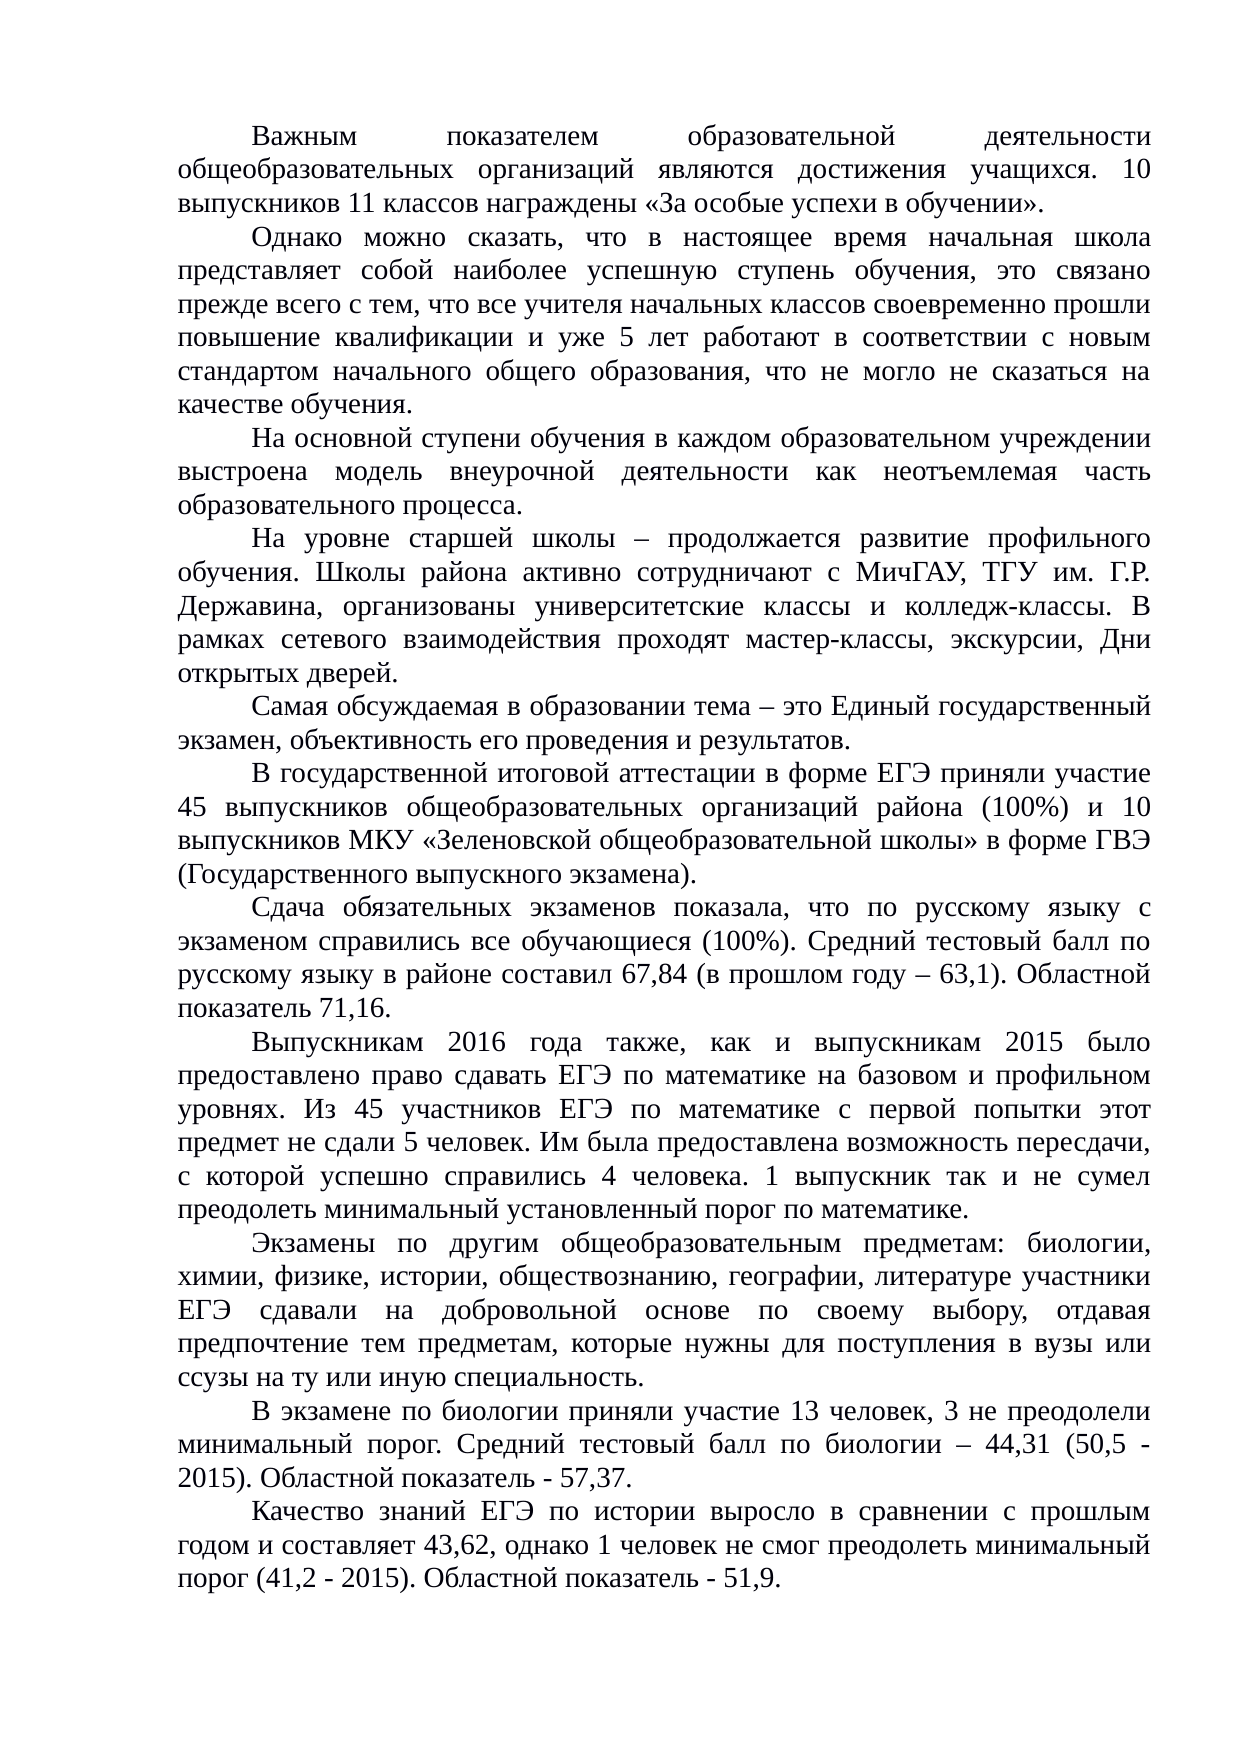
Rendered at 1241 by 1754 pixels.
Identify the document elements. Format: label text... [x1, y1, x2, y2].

text Экзамены по другим общеобразовательным предметам: биологии, химии, физике, истории, обществознанию, географии, литературе участники ЕГЭ сдавали на добровольной основе по своему выбору, отдавая предпочтение тем предметам, которые нужны для поступления в вузы или ссузы на ту или иную специальность. [177, 1225, 1152, 1393]
text В экзамене по биологии приняли участие 13 человек, 3 не преодолели минимальный порог. Средний тестовый балл по биологии – 44,31 (50,5 - 2015). Областной показатель - 57,37. [177, 1393, 1152, 1493]
text Качество знаний ЕГЭ по истории выросло в сравнении с прошлым годом и составляет 43,62, однако 1 человек не смог преодолеть минимальный порог (41,2 - 2015). Областной показатель - 51,9. [177, 1493, 1152, 1594]
text Самая обсуждаемая в образовании тема – это Единый государственный экзамен, объективность его проведения и результатов. [177, 688, 1152, 755]
text Выпускникам 2016 года также, как и выпускникам 2015 было предоставлено право сдавать ЕГЭ по математике на базовом и профильном уровнях. Из 45 участников ЕГЭ по математике с первой попытки этот предмет не сдали 5 человек. Им была предоставлена возможность пересдачи, с которой успешно справились 4 человека. 1 выпускник так и не сумел преодолеть минимальный установленный порог по математике. [177, 1024, 1152, 1225]
text На уровне старшей школы – продолжается развитие профильного обучения. Школы района активно сотрудничают с МичГАУ, ТГУ им. Г.Р. Державина, организованы университетские классы и колледж-классы. В рамках сетевого взаимодействия проходят мастер-классы, экскурсии, Дни открытых дверей. [177, 521, 1152, 688]
text Однако можно сказать, что в настоящее время начальная школа представляет собой наиболее успешную ступень обучения, это связано прежде всего с тем, что все учителя начальных классов своевременно прошли повышение квалификации и уже 5 лет работают в соответствии с новым стандартом начального общего образования, что не могло не сказаться на качестве обучения. [177, 219, 1152, 420]
text В государственной итоговой аттестации в форме ЕГЭ приняли участие 45 выпускников общеобразовательных организаций района (100%) и 10 выпускников МКУ «Зеленовской общеобразовательной школы» в форме ГВЭ (Государственного выпускного экзамена). [177, 755, 1152, 889]
text Сдача обязательных экзаменов показала, что по русскому языку с экзаменом справились все обучающиеся (100%). Средний тестовый балл по русскому языку в районе составил 67,84 (в прошлом году – 63,1). Областной показатель 71,16. [177, 889, 1152, 1024]
text На основной ступени обучения в каждом образовательном учреждении выстроена модель внеурочной деятельности как неотъемлемая часть образовательного процесса. [177, 420, 1152, 521]
text Важным показателем образовательной деятельности общеобразовательных организаций являются достижения учащихся. 10 выпускников 11 классов награждены «За особые успехи в обучении». [177, 118, 1152, 219]
